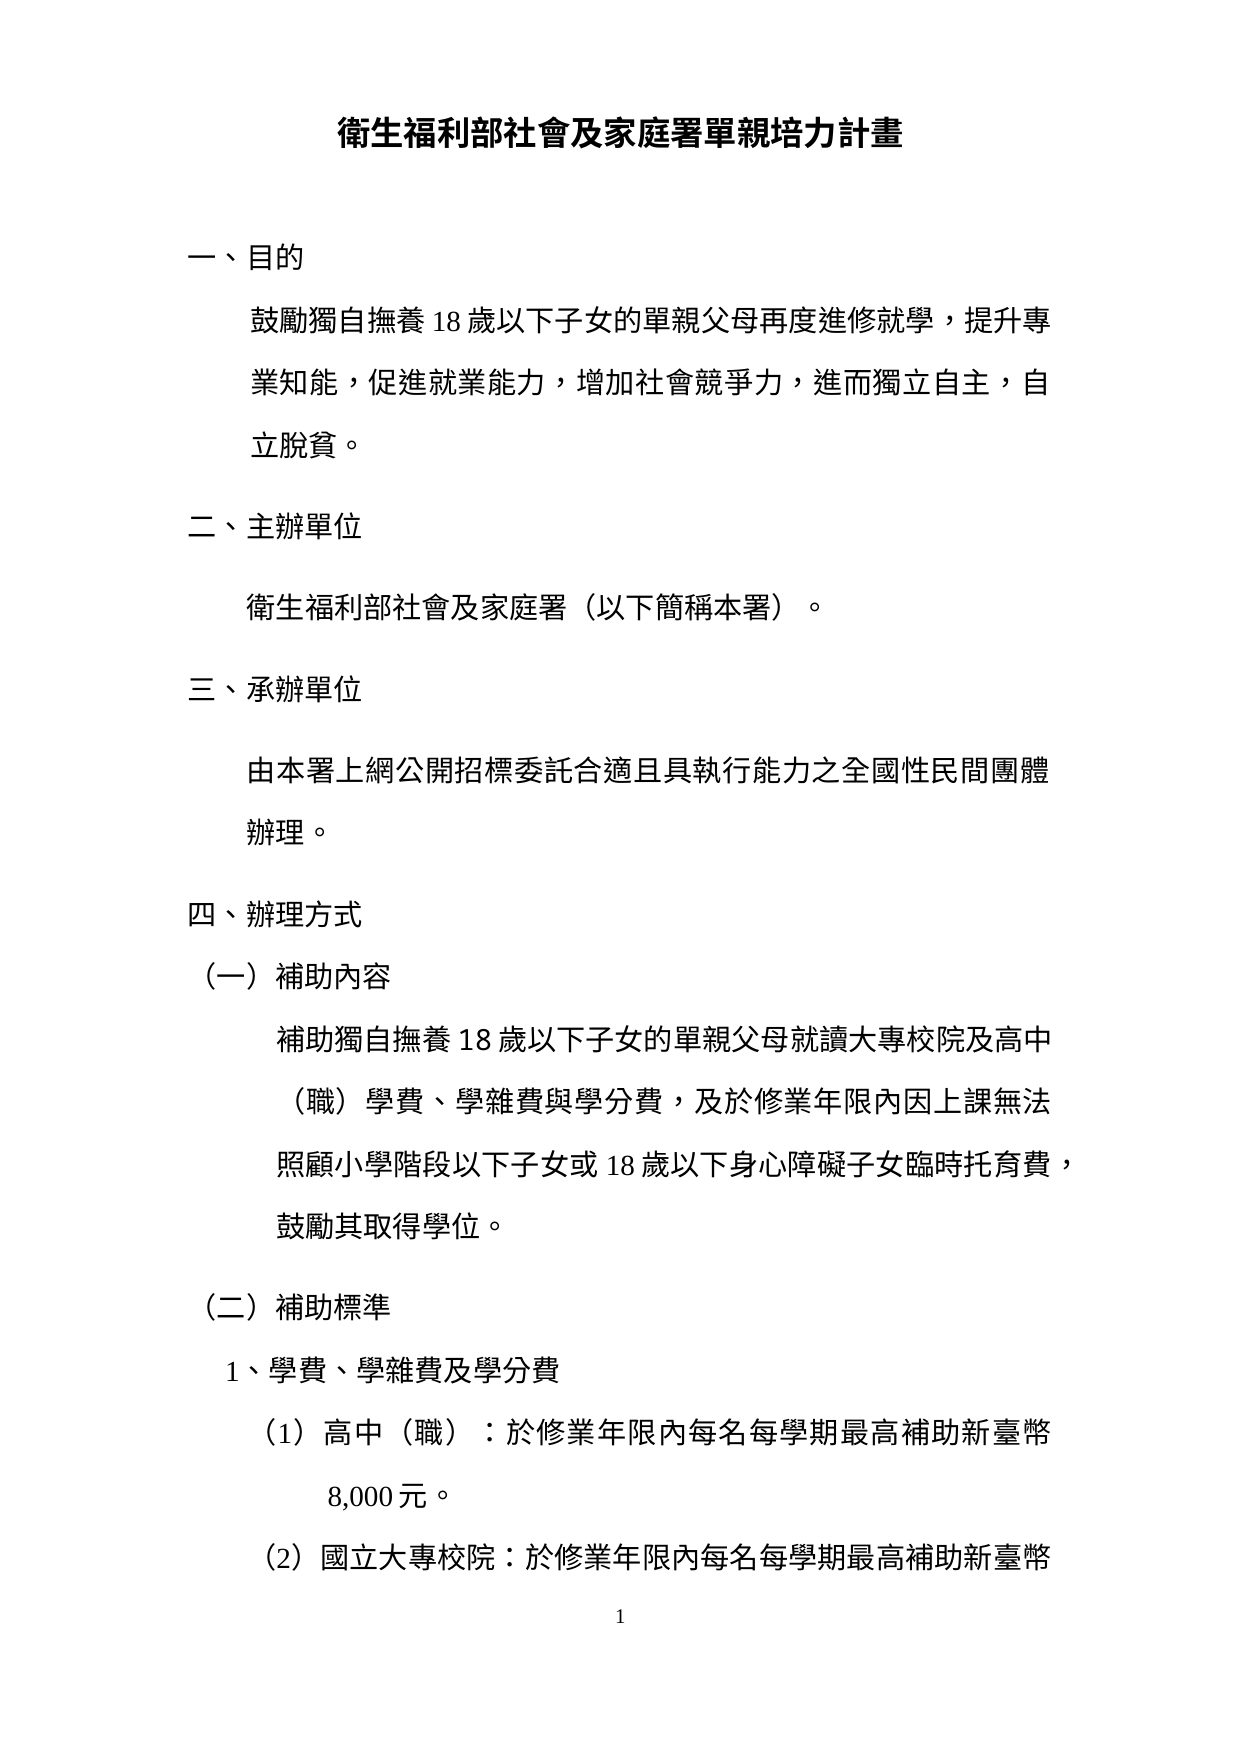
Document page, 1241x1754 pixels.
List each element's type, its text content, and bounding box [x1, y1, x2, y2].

text 三、承辦單位 [187, 646, 1053, 708]
text （1）高中（職）：於修業年限內每名每學期最高補助新臺幣8,000元。 [247, 1389, 1053, 1514]
text 1、學費、學雜費及學分費 [225, 1327, 1053, 1389]
text 衛生福利部社會及家庭署單親培力計畫 [187, 89, 1053, 152]
text （2）國立大專校院：於修業年限內每名每學期最高補助新臺幣 [247, 1514, 1053, 1577]
text 由本署上網公開招標委託合適且具執行能力之全國性民間團體辦理。 [246, 727, 1053, 852]
text 一、目的 [187, 214, 1053, 277]
text （二）補助標準 [187, 1264, 1053, 1327]
text 鼓勵獨自撫養18歲以下子女的單親父母再度進修就學，提升專業知能，促進就業能力，增加社會競爭力，進而獨立自主，自立脫貧。 [250, 277, 1053, 464]
text 衛生福利部社會及家庭署（以下簡稱本署）。 [246, 564, 1053, 627]
text 四、辦理方式 [187, 871, 1053, 933]
text （一）補助內容 [187, 933, 1053, 996]
text 補助獨自撫養18歲以下子女的單親父母就讀大專校院及高中（職）學費、學雜費與學分費，及於修業年限內因上課無法照顧小學階段以下子女或18歲以下身心障礙子女臨時托育費，鼓勵其取得學位。 [276, 996, 1053, 1246]
text 二、主辦單位 [187, 483, 1053, 546]
